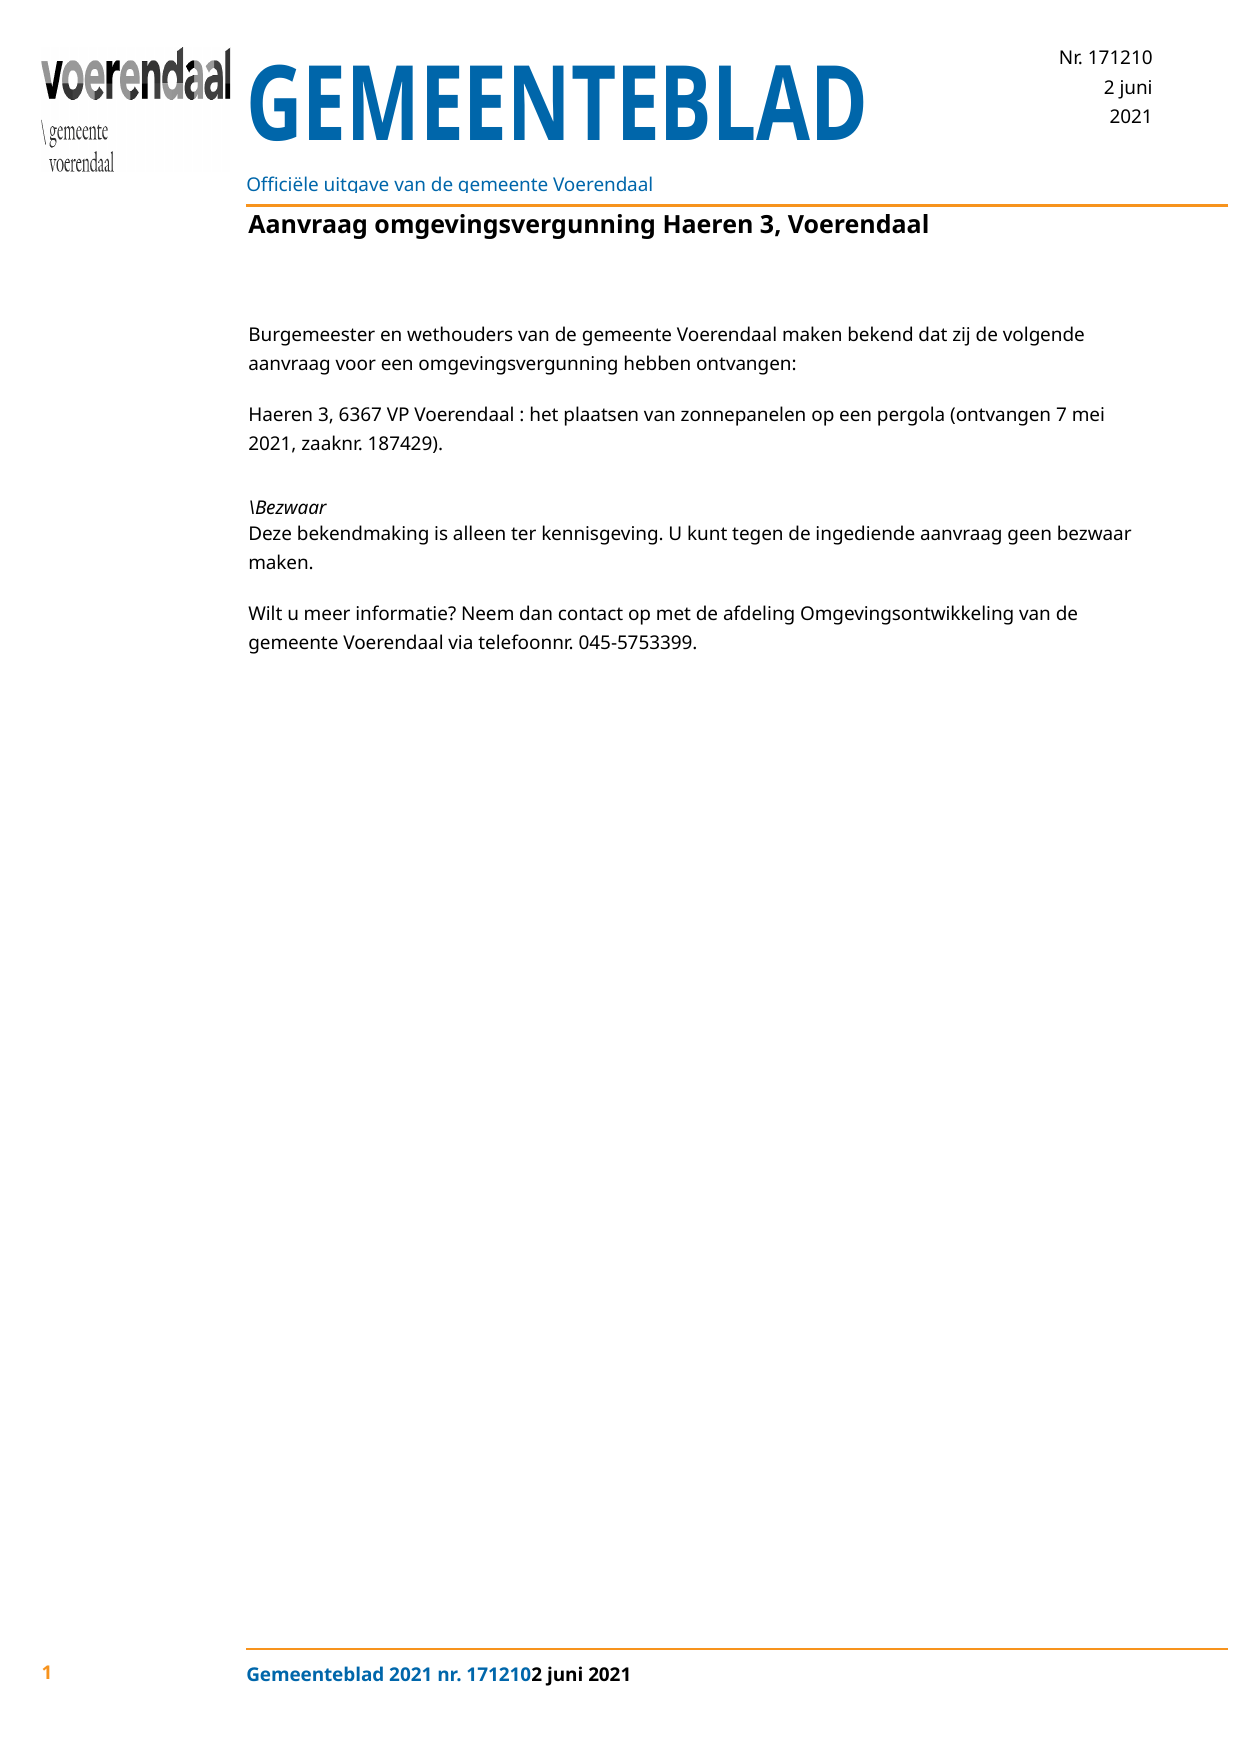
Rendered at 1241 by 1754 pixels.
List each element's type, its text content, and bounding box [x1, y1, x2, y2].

text Wilt u meer informatie? Neem dan contact op met de afdeling Omgevingsontwikkeling van de gemeente Voerendaal via telefoonnr. 045-5753399. [248, 600, 1152, 655]
text \Bezwaar [248, 494, 1152, 520]
text Haeren 3, 6367 VP Voerendaal : het plaatsen van zonnepanelen op een pergola (ontvangen 7 mei 2021, zaaknr. 187429). [248, 401, 1152, 456]
text Deze bekendmaking is alleen ter kennisgeving. U kunt tegen de ingediende aanvraag geen bezwaar maken. [248, 520, 1152, 575]
text Burgemeester en wethouders van de gemeente Voerendaal maken bekend dat zij de volgende aanvraag voor een omgevingsvergunning hebben ontvangen: [248, 321, 1152, 376]
text Aanvraag omgevingsvergunning Haeren 3, Voerendaal [248, 207, 1152, 241]
picture [41, 47, 231, 172]
